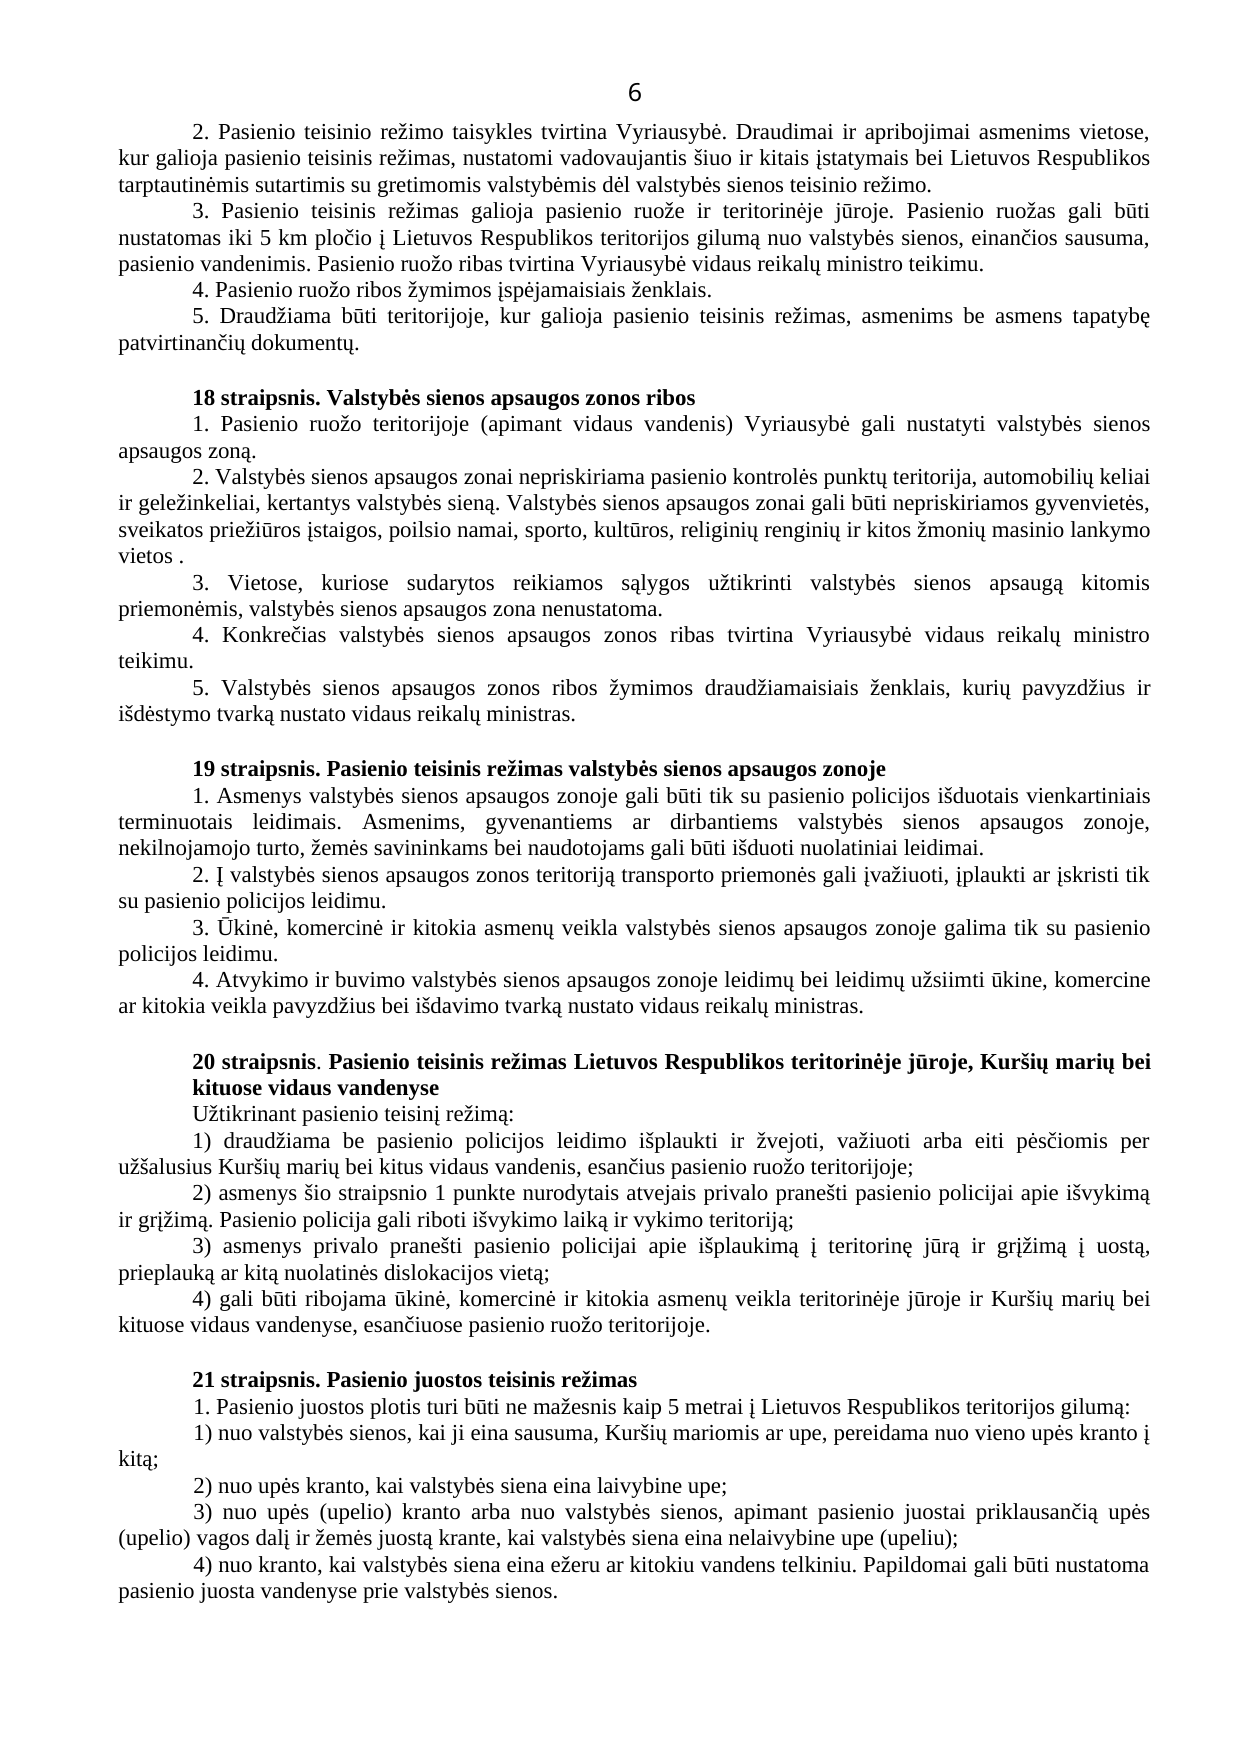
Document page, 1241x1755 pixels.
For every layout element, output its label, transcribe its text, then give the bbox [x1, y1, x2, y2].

text 21 straipsnis. Pasienio juostos teisinis režimas [118, 1366, 1152, 1393]
text 2. Pasienio teisinio režimo taisykles tvirtina Vyriausybė. Draudimai ir apribojimai asmenims vietose, kur galioja pasienio teisinis režimas, nustatomi vadovaujantis šiuo ir kitais įstatymais bei Lietuvos Respublikos tarptautinėmis sutartimis su gretimomis valstybėmis dėl valstybės sienos teisinio režimo. [118, 118, 1152, 197]
text 4) nuo kranto, kai valstybės siena eina ežeru ar kitokiu vandens telkiniu. Papildomai gali būti nustatoma pasienio juosta vandenyse prie valstybės sienos. [118, 1551, 1152, 1603]
text 3. Ūkinė, komercinė ir kitokia asmenų veikla valstybės sienos apsaugos zonoje galima tik su pasienio policijos leidimu. [118, 913, 1152, 966]
text 2. Į valstybės sienos apsaugos zonos teritoriją transporto priemonės gali įvažiuoti, įplaukti ar įskristi tik su pasienio policijos leidimu. [118, 861, 1152, 913]
text 1. Pasienio ruožo teritorijoje (apimant vidaus vandenis) Vyriausybė gali nustatyti valstybės sienos apsaugos zoną. [118, 410, 1152, 463]
text 1) draudžiama be pasienio policijos leidimo išplaukti ir žvejoti, važiuoti arba eiti pėsčiomis per užšalusius Kuršių marių bei kitus vidaus vandenis, esančius pasienio ruožo teritorijoje; [118, 1127, 1152, 1179]
text 5. Draudžiama būti teritorijoje, kur galioja pasienio teisinis režimas, asmenims be asmens tapatybę patvirtinančių dokumentų. [118, 303, 1152, 355]
text 3. Vietose, kuriose sudarytos reikiamos sąlygos užtikrinti valstybės sienos apsaugą kitomis priemonėmis, valstybės sienos apsaugos zona nenustatoma. [118, 568, 1152, 621]
text 3) asmenys privalo pranešti pasienio policijai apie išplaukimą į teritorinę jūrą ir grįžimą į uostą, prieplauką ar kitą nuolatinės dislokacijos vietą; [118, 1232, 1152, 1285]
text 19 straipsnis. Pasienio teisinis režimas valstybės sienos apsaugos zonoje [118, 755, 1152, 782]
text 1) nuo valstybės sienos, kai ji eina sausuma, Kuršių mariomis ar upe, pereidama nuo vieno upės kranto į kitą; [118, 1419, 1152, 1472]
text 2) nuo upės kranto, kai valstybės siena eina laivybine upe; [118, 1472, 1152, 1498]
text 4. Pasienio ruožo ribos žymimos įspėjamaisiais ženklais. [118, 276, 1152, 303]
text 4) gali būti ribojama ūkinė, komercinė ir kitokia asmenų veikla teritorinėje jūroje ir Kuršių marių bei kituose vidaus vandenyse, esančiuose pasienio ruožo teritorijoje. [118, 1285, 1152, 1338]
text 4. Konkrečias valstybės sienos apsaugos zonos ribas tvirtina Vyriausybė vidaus reikalų ministro teikimu. [118, 621, 1152, 674]
text 2) asmenys šio straipsnio 1 punkte nurodytais atvejais privalo pranešti pasienio policijai apie išvykimą ir grįžimą. Pasienio policija gali riboti išvykimo laiką ir vykimo teritoriją; [118, 1179, 1152, 1232]
text 3. Pasienio teisinis režimas galioja pasienio ruože ir teritorinėje jūroje. Pasienio ruožas gali būti nustatomas iki 5 km pločio į Lietuvos Respublikos teritorijos gilumą nuo valstybės sienos, einančios sausuma, pasienio vandenimis. Pasienio ruožo ribas tvirtina Vyriausybė vidaus reikalų ministro teikimu. [118, 197, 1152, 276]
text 1. Pasienio juostos plotis turi būti ne mažesnis kaip 5 metrai į Lietuvos Respublikos teritorijos gilumą: [118, 1393, 1152, 1419]
text 1. Asmenys valstybės sienos apsaugos zonoje gali būti tik su pasienio policijos išduotais vienkartiniais terminuotais leidimais. Asmenims, gyvenantiems ar dirbantiems valstybės sienos apsaugos zonoje, nekilnojamojo turto, žemės savininkams bei naudotojams gali būti išduoti nuolatiniai leidimai. [118, 782, 1152, 861]
text 2. Valstybės sienos apsaugos zonai nepriskiriama pasienio kontrolės punktų teritorija, automobilių keliai ir geležinkeliai, kertantys valstybės sieną. Valstybės sienos apsaugos zonai gali būti nepriskiriamos gyvenvietės, sveikatos priežiūros įstaigos, poilsio namai, sporto, kultūros, religinių renginių ir kitos žmonių masinio lankymo vietos . [118, 463, 1152, 568]
text 4. Atvykimo ir buvimo valstybės sienos apsaugos zonoje leidimų bei leidimų užsiimti ūkine, komercine ar kitokia veikla pavyzdžius bei išdavimo tvarką nustato vidaus reikalų ministras. [118, 966, 1152, 1019]
text 5. Valstybės sienos apsaugos zonos ribos žymimos draudžiamaisiais ženklais, kurių pavyzdžius ir išdėstymo tvarką nustato vidaus reikalų ministras. [118, 674, 1152, 727]
text 20 straipsnis. Pasienio teisinis režimas Lietuvos Respublikos teritorinėje jūroje, Kuršių marių bei kituose vidaus vandenyse [192, 1048, 1152, 1100]
text Užtikrinant pasienio teisinį režimą: [118, 1100, 1152, 1127]
text 18 straipsnis. Valstybės sienos apsaugos zonos ribos [118, 384, 1152, 410]
text 3) nuo upės (upelio) kranto arba nuo valstybės sienos, apimant pasienio juostai priklausančią upės (upelio) vagos dalį ir žemės juostą krante, kai valstybės siena eina nelaivybine upe (upeliu); [118, 1498, 1152, 1551]
